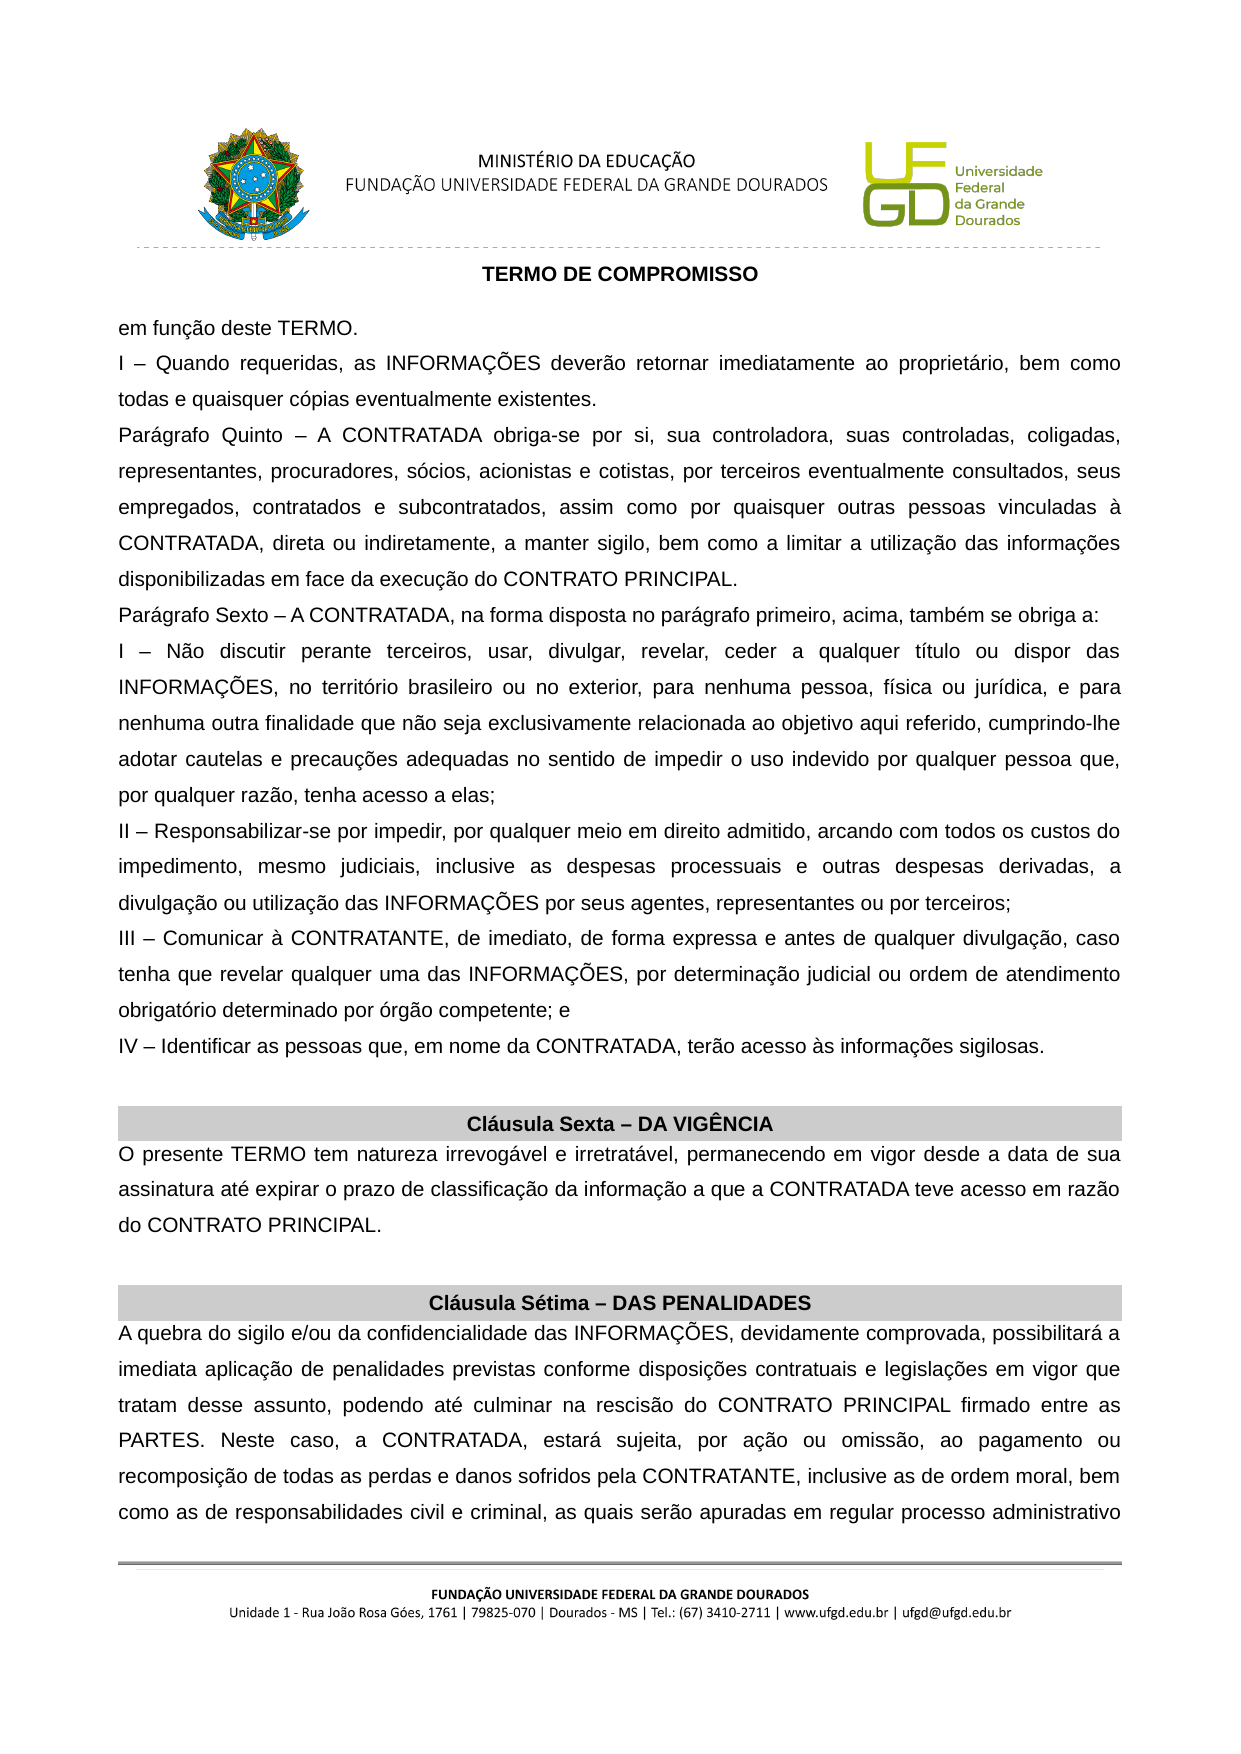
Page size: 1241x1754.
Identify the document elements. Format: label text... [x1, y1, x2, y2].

text IV – Identificar as pessoas que, em nome da CONTRATADA, terão acesso às informações sigilosas. [118, 1034, 1122, 1058]
text Parágrafo Quinto – A CONTRATADA obriga-se por si, sua controladora, suas controladas, coligadas, representantes, procuradores, sócios, acionistas e cotistas, por terceiros eventualmente consultados, seus empregados, contratados e subcontratados, assim como por quaisquer outras pessoas vinculadas à CONTRATADA, direta ou indiretamente, a manter sigilo, bem como a limitar a utilização das informações disponibilizadas em face da execução do CONTRATO PRINCIPAL. [118, 423, 1122, 591]
text A quebra do sigilo e/ou da confidencialidade das INFORMAÇÕES, devidamente comprovada, possibilitará a imediata aplicação de penalidades previstas conforme disposições contratuais e legislações em vigor que tratam desse assunto, podendo até culminar na rescisão do CONTRATO PRINCIPAL firmado entre as PARTES. Neste caso, a CONTRATADA, estará sujeita, por ação ou omissão, ao pagamento ou recomposição de todas as perdas e danos sofridos pela CONTRATANTE, inclusive as de ordem moral, bem como as de responsabilidades civil e criminal, as quais serão apuradas em regular processo administrativo [118, 1321, 1122, 1524]
text em função deste TERMO. [118, 315, 1122, 339]
table_header Cláusula Sexta – DA VIGÊNCIA [118, 1106, 1122, 1141]
table_header Cláusula Sétima – DAS PENALIDADES [118, 1285, 1122, 1321]
text II – Responsabilizar-se por impedir, por qualquer meio em direito admitido, arcando com todos os custos do impedimento, mesmo judiciais, inclusive as despesas processuais e outras despesas derivadas, a divulgação ou utilização das INFORMAÇÕES por seus agentes, representantes ou por terceiros; [118, 818, 1122, 914]
picture [135, 1566, 1105, 1636]
picture [135, 118, 1105, 257]
text I – Não discutir perante terceiros, usar, divulgar, revelar, ceder a qualquer título ou dispor das INFORMAÇÕES, no território brasileiro ou no exterior, para nenhuma pessoa, física ou jurídica, e para nenhuma outra finalidade que não seja exclusivamente relacionada ao objetivo aqui referido, cumprindo-lhe adotar cautelas e precauções adequadas no sentido de impedir o uso indevido por qualquer pessoa que, por qualquer razão, tenha acesso a elas; [118, 639, 1122, 806]
text O presente TERMO tem natureza irrevogável e irretratável, permanecendo em vigor desde a data de sua assinatura até expirar o prazo de classificação da informação a que a CONTRATADA teve acesso em razão do CONTRATO PRINCIPAL. [118, 1141, 1122, 1237]
text III – Comunicar à CONTRATANTE, de imediato, de forma expressa e antes de qualquer divulgação, caso tenha que revelar qualquer uma das INFORMAÇÕES, por determinação judicial ou ordem de atendimento obrigatório determinado por órgão competente; e [118, 926, 1122, 1022]
text I – Quando requeridas, as INFORMAÇÕES deverão retornar imediatamente ao proprietário, bem como todas e quaisquer cópias eventualmente existentes. [118, 351, 1122, 411]
text Parágrafo Sexto – A CONTRATADA, na forma disposta no parágrafo primeiro, acima, também se obriga a: [118, 603, 1122, 627]
